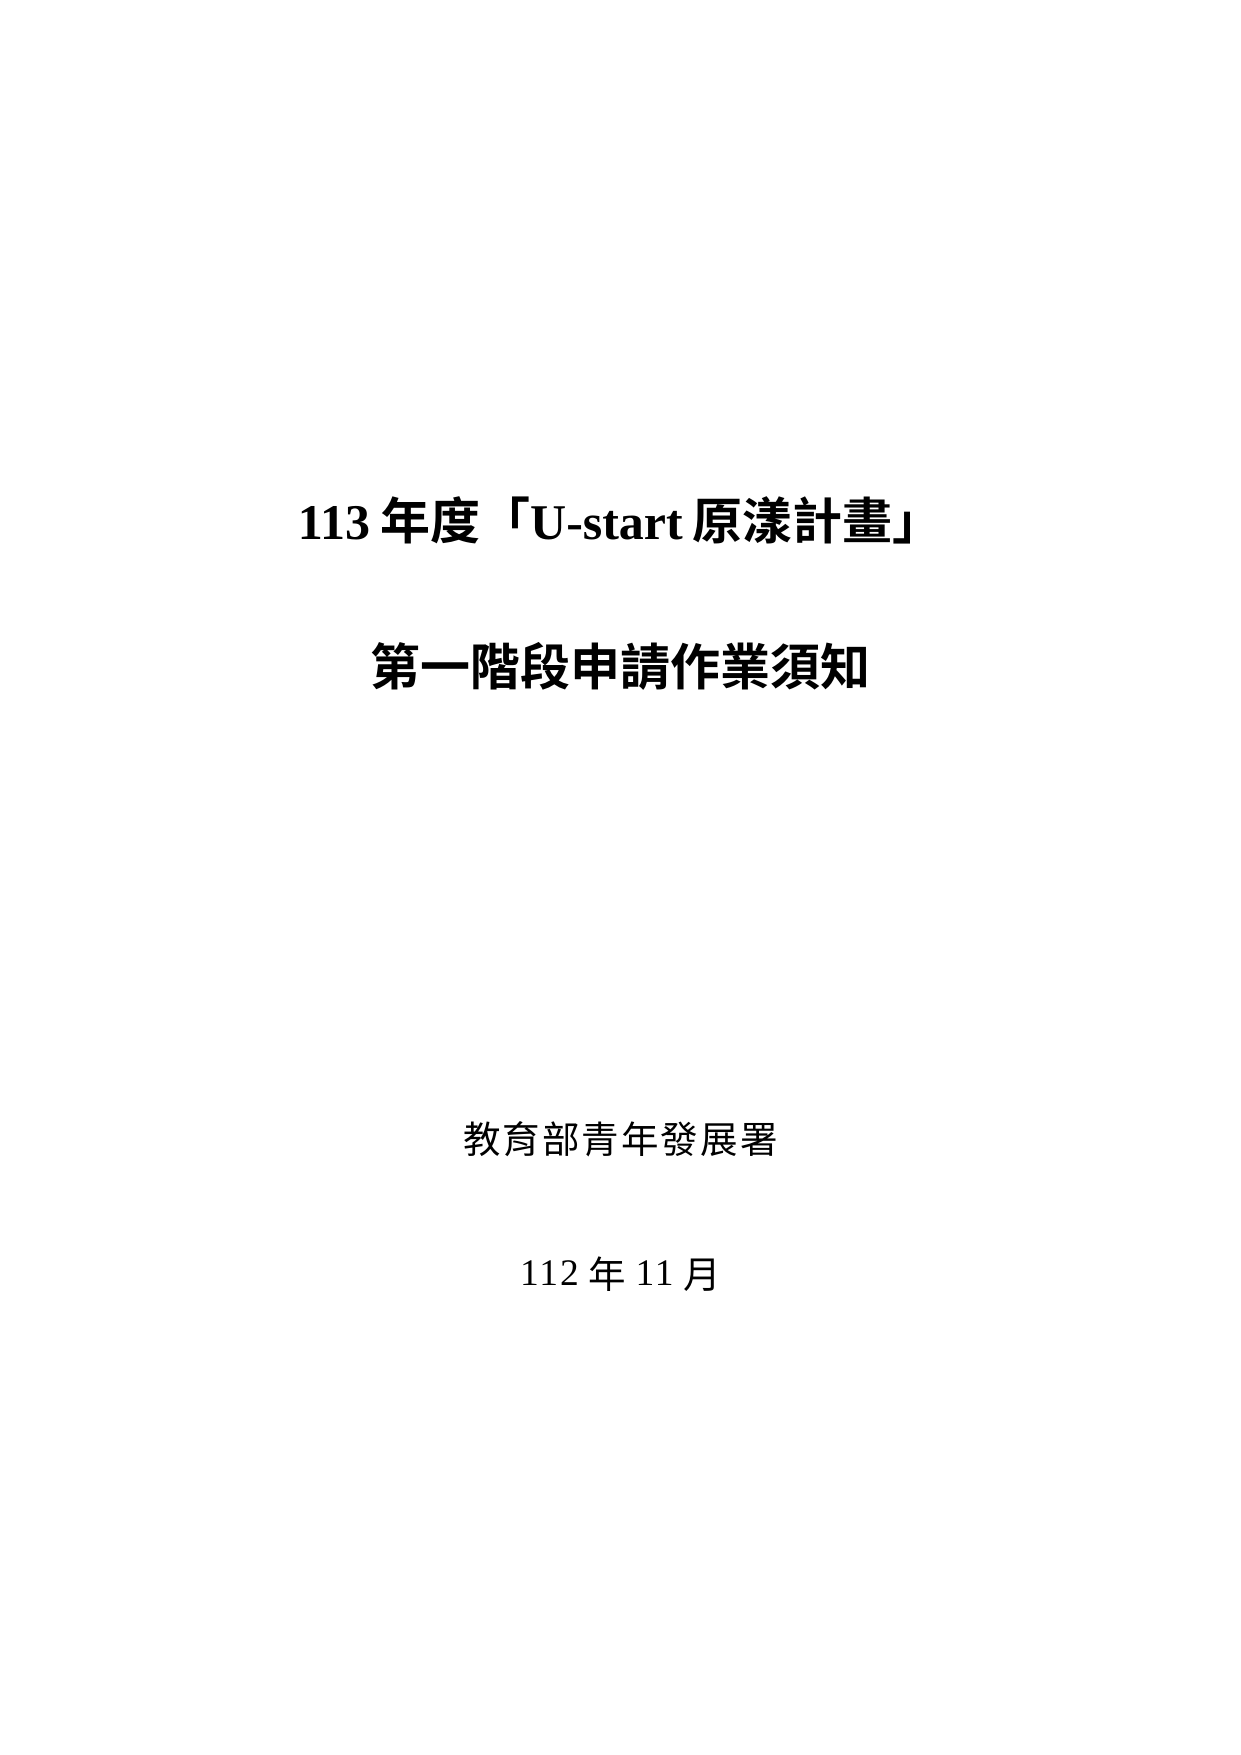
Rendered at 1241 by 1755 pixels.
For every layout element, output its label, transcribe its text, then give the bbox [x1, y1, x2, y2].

text 第一階段申請作業須知 [118, 628, 1122, 700]
text 教育部青年發展署 [118, 1110, 1122, 1164]
text 112年11月 [118, 1245, 1122, 1299]
text 113年度「U-start原漾計畫」 [118, 482, 1122, 554]
